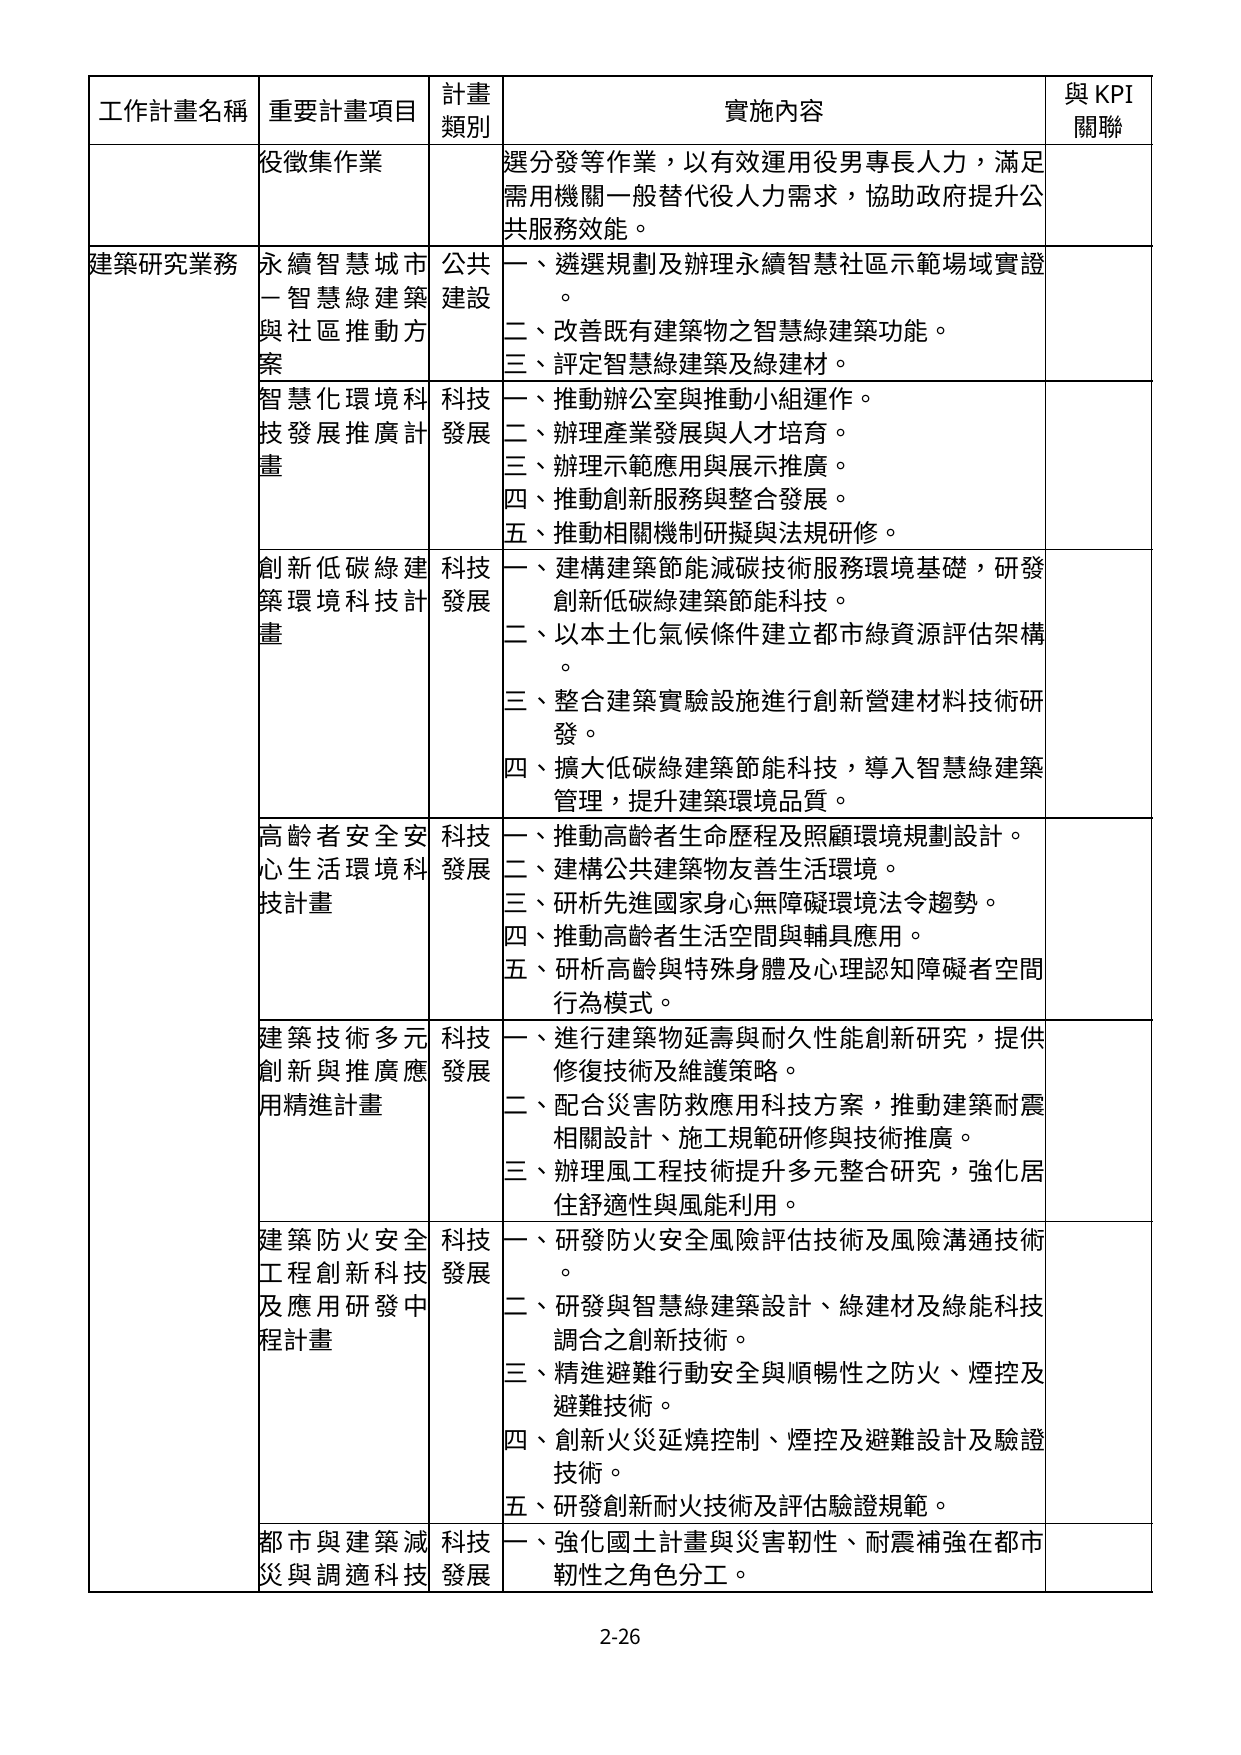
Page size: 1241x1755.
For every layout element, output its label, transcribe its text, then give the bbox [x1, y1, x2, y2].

table_cell 公共建設 [430, 247, 502, 380]
table_header 實施內容 [504, 77, 1045, 143]
table_cell 建築研究業務 [90, 247, 258, 1591]
table_cell 科技發展 [430, 1524, 502, 1591]
table_cell [1046, 1524, 1151, 1591]
table_cell 一、推動高齡者生命歷程及照顧環境規劃設計。 二、建構公共建築物友善生活環境。 三、研析先進國家身心無障礙環境法令趨勢。 四、推動高齡者生活空間與輔具應用。 五、研析高齡與特殊身體及心理認知障礙者空間行為模式。 [504, 819, 1045, 1019]
table_cell [1046, 145, 1151, 245]
table_header 工作計畫名稱 [90, 77, 258, 143]
table_cell 永續智慧城市－智慧綠建築與社區推動方案 [260, 247, 428, 380]
table_cell [1046, 550, 1151, 817]
table_cell 建築技術多元創新與推廣應用精進計畫 [260, 1021, 428, 1221]
table_cell 一、遴選規劃及辦理永續智慧社區示範場域實證。 二、改善既有建築物之智慧綠建築功能。 三、評定智慧綠建築及綠建材。 [504, 247, 1045, 380]
table_header 計畫類別 [430, 77, 502, 143]
table_cell 高齡者安全安心生活環境科技計畫 [260, 819, 428, 1019]
table_cell 智慧化環境科技發展推廣計畫 [260, 382, 428, 549]
table_header 重要計畫項目 [260, 77, 428, 143]
table_cell [90, 145, 258, 245]
table_cell 科技發展 [430, 1021, 502, 1221]
table_cell 建築防火安全工程創新科技及應用研發中程計畫 [260, 1222, 428, 1522]
table_cell 一、建構建築節能減碳技術服務環境基礎，研發創新低碳綠建築節能科技。 二、以本土化氣候條件建立都市綠資源評估架構。 三、整合建築實驗設施進行創新營建材料技術研發。 四、擴大低碳綠建築節能科技，導入智慧綠建築管理，提升建築環境品質。 [504, 550, 1045, 817]
table_cell [1046, 819, 1151, 1019]
table_cell 選分發等作業，以有效運用役男專長人力，滿足需用機關一般替代役人力需求，協助政府提升公共服務效能。 [504, 145, 1045, 245]
table_cell 科技發展 [430, 819, 502, 1019]
table_header 與KPI 關聯 [1046, 77, 1151, 143]
table_cell [430, 145, 502, 245]
table_cell 役徵集作業 [260, 145, 428, 245]
table_cell 科技發展 [430, 1222, 502, 1522]
table_cell 一、進行建築物延壽與耐久性能創新研究，提供修復技術及維護策略。 二、配合災害防救應用科技方案，推動建築耐震相關設計、施工規範研修與技術推廣。 三、辦理風工程技術提升多元整合研究，強化居住舒適性與風能利用。 [504, 1021, 1045, 1221]
table_cell [1046, 382, 1151, 549]
table_cell 科技發展 [430, 550, 502, 817]
table_cell 都市與建築減災與調適科技 [260, 1524, 428, 1591]
table_cell 一、研發防火安全風險評估技術及風險溝通技術。 二、研發與智慧綠建築設計、綠建材及綠能科技調合之創新技術。 三、精進避難行動安全與順暢性之防火、煙控及避難技術。 四、創新火災延燒控制、煙控及避難設計及驗證技術。 五、研發創新耐火技術及評估驗證規範。 [504, 1222, 1045, 1522]
table_cell [1046, 1222, 1151, 1522]
table_cell 創新低碳綠建築環境科技計畫 [260, 550, 428, 817]
table_cell [1046, 1021, 1151, 1221]
table_cell [1046, 247, 1151, 380]
table_cell 一、推動辦公室與推動小組運作。 二、辦理產業發展與人才培育。 三、辦理示範應用與展示推廣。 四、推動創新服務與整合發展。 五、推動相關機制研擬與法規研修。 [504, 382, 1045, 549]
table_cell 一、強化國土計畫與災害靭性、耐震補強在都市靭性之角色分工。 [504, 1524, 1045, 1591]
table_cell 科技發展 [430, 382, 502, 549]
